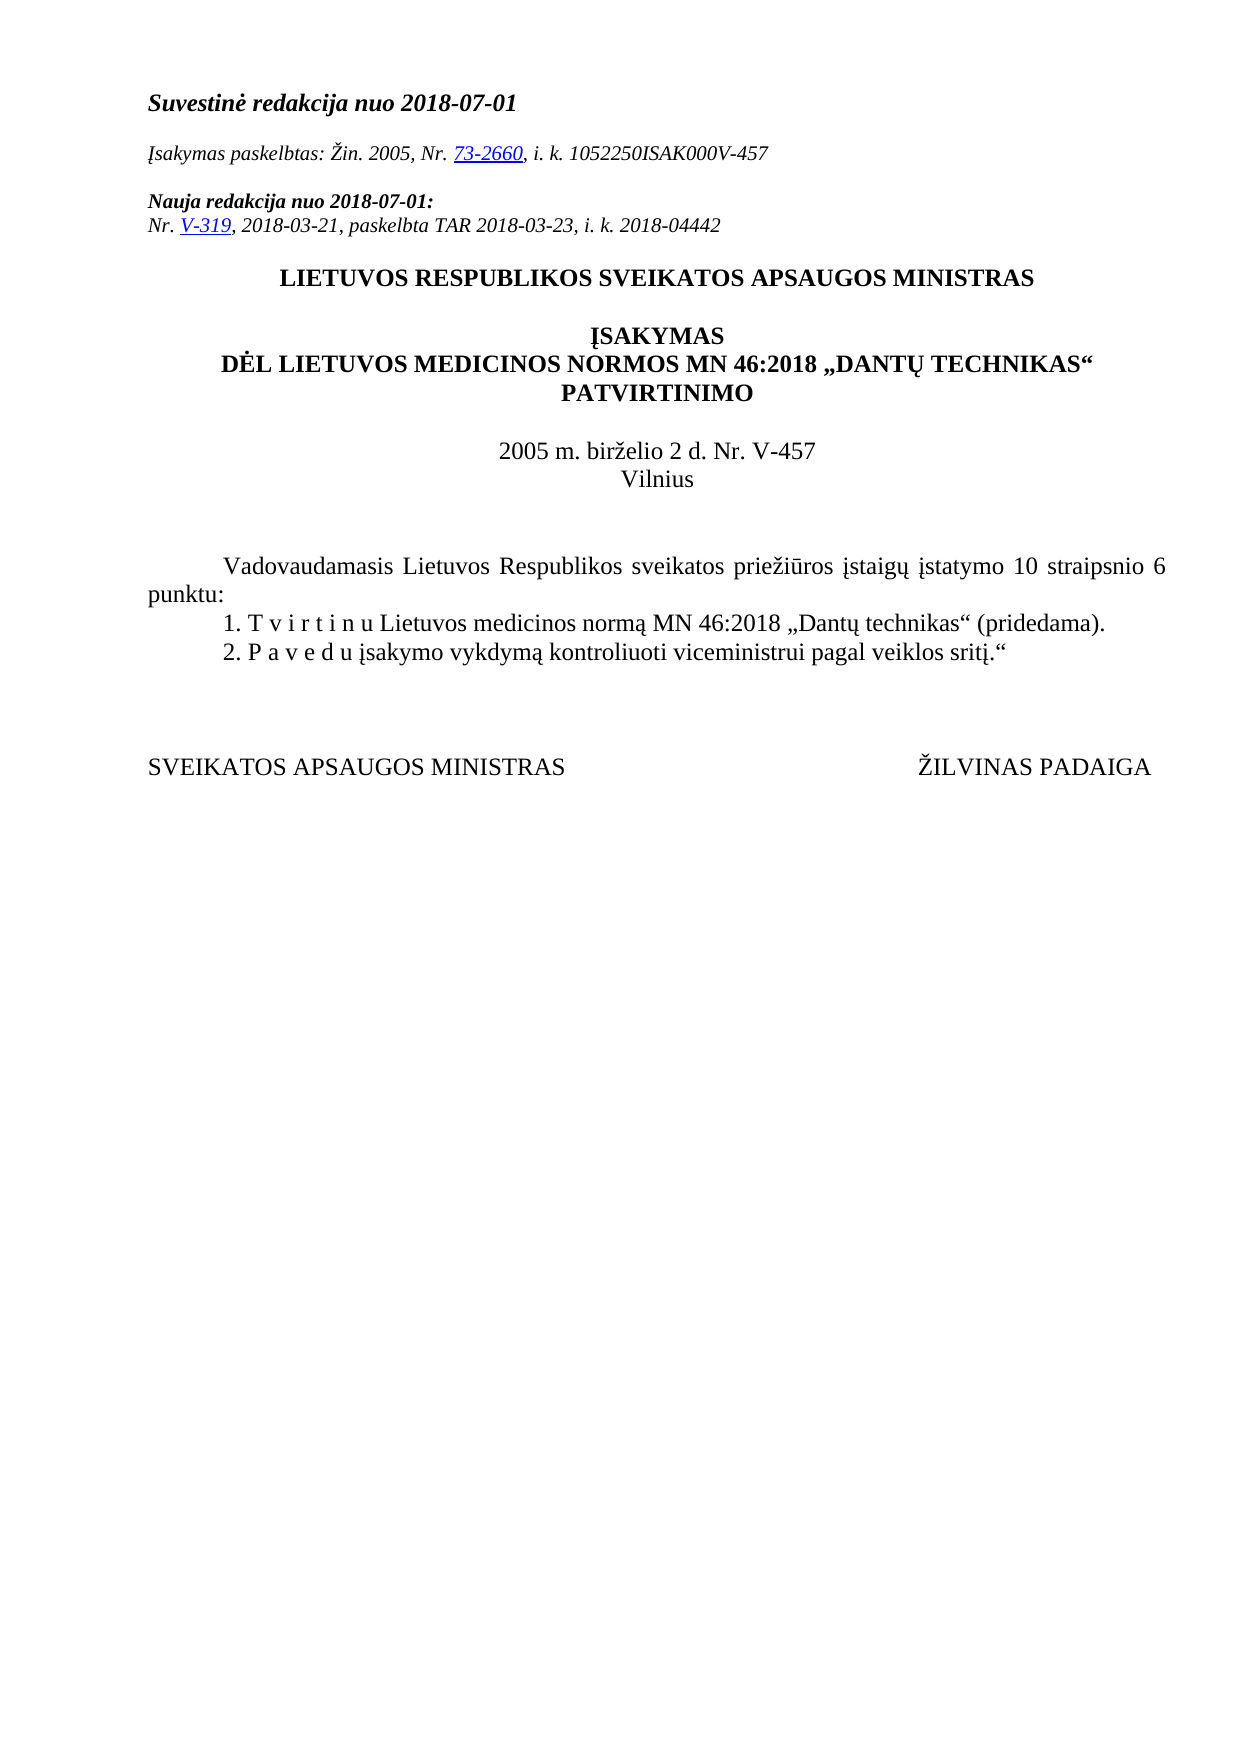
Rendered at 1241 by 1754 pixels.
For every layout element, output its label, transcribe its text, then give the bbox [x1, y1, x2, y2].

text 2005 m. birželio 2 d. Nr. V-457 [148, 436, 1167, 464]
text LIETUVOS RESPUBLIKOS SVEIKATOS APSAUGOS MINISTRAS [148, 263, 1167, 292]
text ĮSAKYMAS [148, 321, 1167, 349]
text SVEIKATOS APSAUGOS MINISTRAS ŽILVINAS PADAIGA [148, 752, 1167, 781]
text DĖL LIETUVOS MEDICINOS NORMOS MN 46:2018 „DANTŲ TECHNIKAS“ PATVIRTINIMO [148, 349, 1167, 407]
text Nr. V-319, 2018-03-21, paskelbta TAR 2018-03-23, i. k. 2018-04442 [148, 213, 1167, 237]
text 2. P a v e d u įsakymo vykdymą kontroliuoti viceministrui pagal veiklos sritį.“ [148, 637, 1167, 666]
text Įsakymas paskelbtas: Žin. 2005, Nr. 73-2660, i. k. 1052250ISAK000V-457 [148, 141, 1167, 165]
text Suvestinė redakcija nuo 2018-07-01 [148, 88, 1167, 117]
text 1. T v i r t i n u Lietuvos medicinos normą MN 46:2018 „Dantų technikas“ (pridedama). [148, 608, 1167, 637]
text Vadovaudamasis Lietuvos Respublikos sveikatos priežiūros įstaigų įstatymo 10 straipsnio 6 punktu: [148, 551, 1167, 608]
text Nauja redakcija nuo 2018-07-01: [148, 189, 1167, 213]
text Vilnius [148, 464, 1167, 493]
